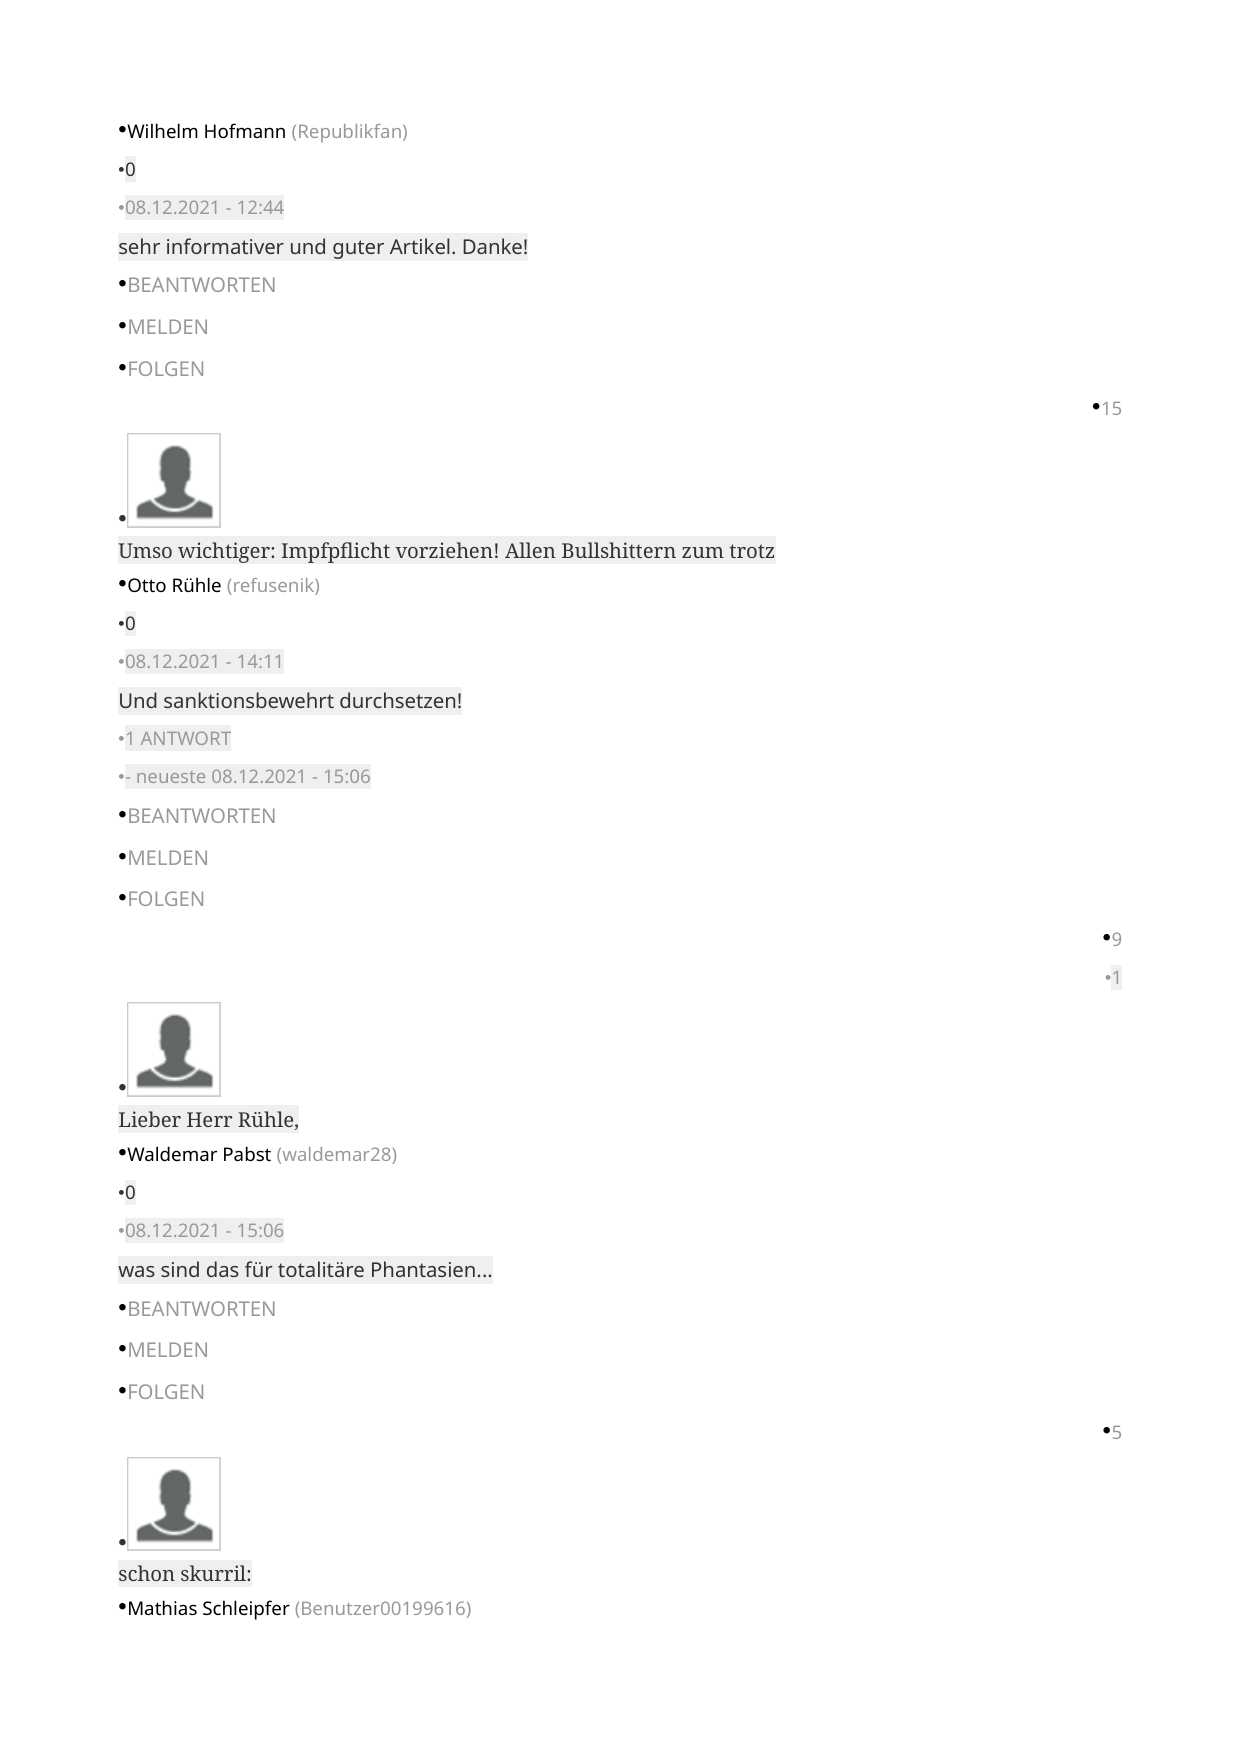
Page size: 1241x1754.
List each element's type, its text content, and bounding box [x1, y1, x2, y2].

list MELDEN [118, 1336, 1122, 1363]
list Und sanktionsbewehrt durchsetzen! [118, 687, 1122, 715]
list 1 ANTWORT [118, 725, 1122, 751]
list schon skurril: [118, 1560, 1122, 1587]
list Mathias Schleipfer (Benutzer00199616) [118, 1596, 1122, 1621]
list BEANTWORTEN [118, 271, 1122, 299]
list BEANTWORTEN [118, 802, 1122, 829]
list 5 [118, 1419, 1122, 1444]
list BEANTWORTEN [118, 1294, 1122, 1322]
picture [127, 1457, 221, 1551]
list 0 [118, 156, 1122, 182]
picture [127, 433, 221, 528]
list was sind das für totalitäre Phantasien... [118, 1256, 1122, 1284]
list Waldemar Pabst (waldemar28) [118, 1141, 1122, 1167]
list MELDEN [118, 313, 1122, 340]
list Lieber Herr Rühle, [118, 1105, 1122, 1133]
list - neueste 08.12.2021 - 15:06 [118, 763, 1122, 789]
list FOLGEN [118, 354, 1122, 382]
list FOLGEN [118, 1377, 1122, 1405]
list 08.12.2021 - 14:11 [118, 649, 1122, 674]
list 9 [118, 926, 1122, 952]
list 0 [118, 1179, 1122, 1205]
picture [127, 1002, 221, 1097]
list MELDEN [118, 843, 1122, 871]
list Wilhelm Hofmann (Republikfan) [118, 118, 1122, 144]
list FOLGEN [118, 885, 1122, 913]
list 0 [118, 611, 1122, 636]
list 1 [118, 965, 1122, 990]
list 08.12.2021 - 15:06 [118, 1218, 1122, 1243]
list 15 [118, 396, 1122, 421]
list 08.12.2021 - 12:44 [118, 194, 1122, 220]
list Umso wichtiger: Impfpflicht vorziehen! Allen Bullshittern zum trotz [118, 536, 1122, 564]
list sehr informativer und guter Artikel. Danke! [118, 233, 1122, 261]
list Otto Rühle (refusenik) [118, 572, 1122, 598]
